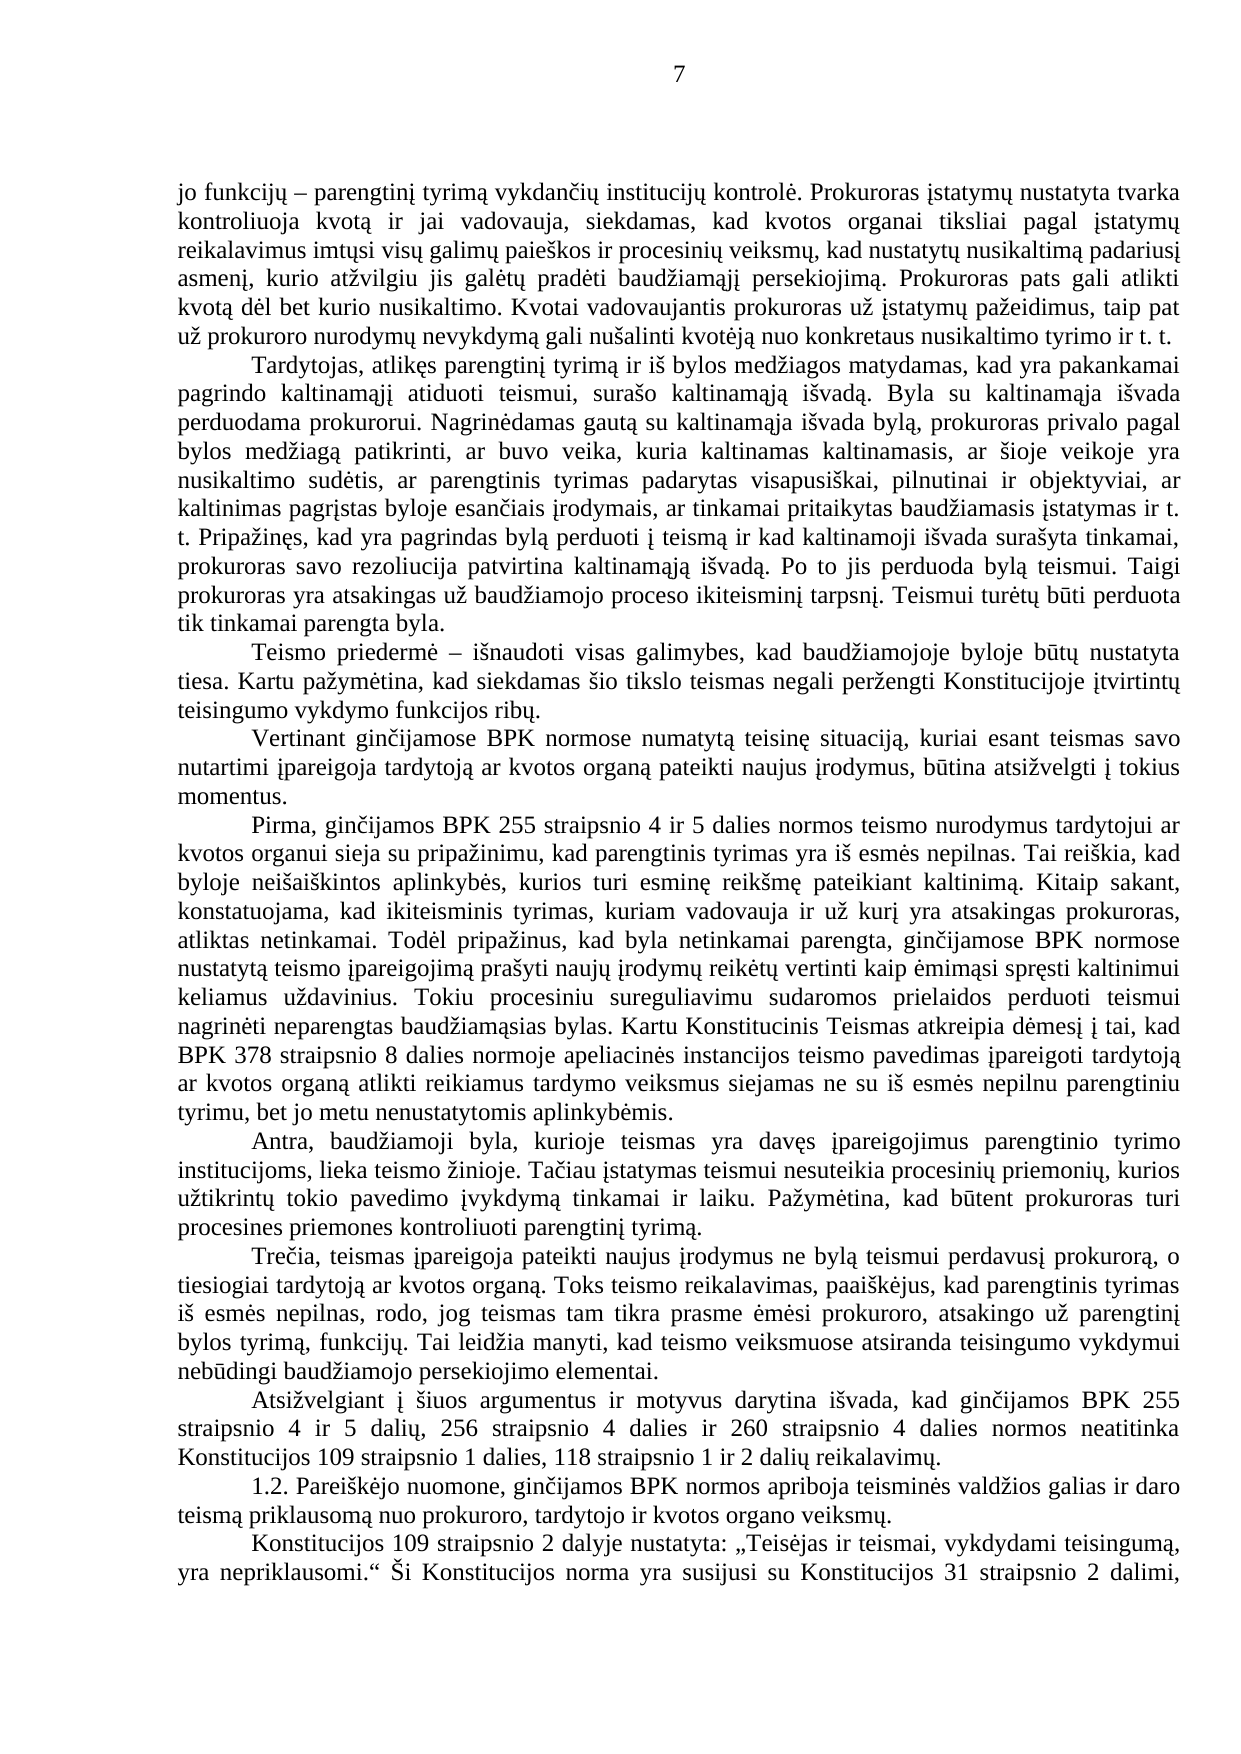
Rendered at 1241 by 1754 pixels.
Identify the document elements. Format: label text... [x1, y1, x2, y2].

text Pirma, ginčijamos BPK 255 straipsnio 4 ir 5 dalies normos teismo nurodymus tardytojui ar kvotos organui sieja su pripažinimu, kad parengtinis tyrimas yra iš esmės nepilnas. Tai reiškia, kad byloje neišaiškintos aplinkybės, kurios turi esminę reikšmę pateikiant kaltinimą. Kitaip sakant, konstatuojama, kad ikiteisminis tyrimas, kuriam vadovauja ir už kurį yra atsakingas prokuroras, atliktas netinkamai. Todėl pripažinus, kad byla netinkamai parengta, ginčijamose BPK normose nustatytą teismo įpareigojimą prašyti naujų įrodymų reikėtų vertinti kaip ėmimąsi spręsti kaltinimui keliamus uždavinius. Tokiu procesiniu sureguliavimu sudaromos prielaidos perduoti teismui nagrinėti neparengtas baudžiamąsias bylas. Kartu Konstitucinis Teismas atkreipia dėmesį į tai, kad BPK 378 straipsnio 8 dalies normoje apeliacinės instancijos teismo pavedimas įpareigoti tardytoją ar kvotos organą atlikti reikiamus tardymo veiksmus siejamas ne su iš esmės nepilnu parengtiniu tyrimu, bet jo metu nenustatytomis aplinkybėmis. [177, 810, 1181, 1126]
text Konstitucijos 109 straipsnio 2 dalyje nustatyta: „Teisėjas ir teismai, vykdydami teisingumą, yra nepriklausomi.“ Ši Konstitucijos norma yra susijusi su Konstitucijos 31 straipsnio 2 dalimi, [177, 1528, 1181, 1586]
text jo funkcijų – parengtinį tyrimą vykdančių institucijų kontrolė. Prokuroras įstatymų nustatyta tvarka kontroliuoja kvotą ir jai vadovauja, siekdamas, kad kvotos organai tiksliai pagal įstatymų reikalavimus imtųsi visų galimų paieškos ir procesinių veiksmų, kad nustatytų nusikaltimą padariusį asmenį, kurio atžvilgiu jis galėtų pradėti baudžiamąjį persekiojimą. Prokuroras pats gali atlikti kvotą dėl bet kurio nusikaltimo. Kvotai vadovaujantis prokuroras už įstatymų pažeidimus, taip pat už prokuroro nurodymų nevykdymą gali nušalinti kvotėją nuo konkretaus nusikaltimo tyrimo ir t. t. [177, 177, 1181, 350]
text Tardytojas, atlikęs parengtinį tyrimą ir iš bylos medžiagos matydamas, kad yra pakankamai pagrindo kaltinamąjį atiduoti teismui, surašo kaltinamąją išvadą. Byla su kaltinamąja išvada perduodama prokurorui. Nagrinėdamas gautą su kaltinamąja išvada bylą, prokuroras privalo pagal bylos medžiagą patikrinti, ar buvo veika, kuria kaltinamas kaltinamasis, ar šioje veikoje yra nusikaltimo sudėtis, ar parengtinis tyrimas padarytas visapusiškai, pilnutinai ir objektyviai, ar kaltinimas pagrįstas byloje esančiais įrodymais, ar tinkamai pritaikytas baudžiamasis įstatymas ir t. t. Pripažinęs, kad yra pagrindas bylą perduoti į teismą ir kad kaltinamoji išvada surašyta tinkamai, prokuroras savo rezoliucija patvirtina kaltinamąją išvadą. Po to jis perduoda bylą teismui. Taigi prokuroras yra atsakingas už baudžiamojo proceso ikiteisminį tarpsnį. Teismui turėtų būti perduota tik tinkamai parengta byla. [177, 350, 1181, 637]
text Teismo priedermė – išnaudoti visas galimybes, kad baudžiamojoje byloje būtų nustatyta tiesa. Kartu pažymėtina, kad siekdamas šio tikslo teismas negali peržengti Konstitucijoje įtvirtintų teisingumo vykdymo funkcijos ribų. [177, 637, 1181, 723]
text Vertinant ginčijamose BPK normose numatytą teisinę situaciją, kuriai esant teismas savo nutartimi įpareigoja tardytoją ar kvotos organą pateikti naujus įrodymus, būtina atsižvelgti į tokius momentus. [177, 723, 1181, 810]
text Trečia, teismas įpareigoja pateikti naujus įrodymus ne bylą teismui perdavusį prokurorą, o tiesiogiai tardytoją ar kvotos organą. Toks teismo reikalavimas, paaiškėjus, kad parengtinis tyrimas iš esmės nepilnas, rodo, jog teismas tam tikra prasme ėmėsi prokuroro, atsakingo už parengtinį bylos tyrimą, funkcijų. Tai leidžia manyti, kad teismo veiksmuose atsiranda teisingumo vykdymui nebūdingi baudžiamojo persekiojimo elementai. [177, 1241, 1181, 1385]
text Atsižvelgiant į šiuos argumentus ir motyvus darytina išvada, kad ginčijamos BPK 255 straipsnio 4 ir 5 dalių, 256 straipsnio 4 dalies ir 260 straipsnio 4 dalies normos neatitinka Konstitucijos 109 straipsnio 1 dalies, 118 straipsnio 1 ir 2 dalių reikalavimų. [177, 1385, 1181, 1471]
text 1.2. Pareiškėjo nuomone, ginčijamos BPK normos apriboja teisminės valdžios galias ir daro teismą priklausomą nuo prokuroro, tardytojo ir kvotos organo veiksmų. [177, 1471, 1181, 1528]
text Antra, baudžiamoji byla, kurioje teismas yra davęs įpareigojimus parengtinio tyrimo institucijoms, lieka teismo žinioje. Tačiau įstatymas teismui nesuteikia procesinių priemonių, kurios užtikrintų tokio pavedimo įvykdymą tinkamai ir laiku. Pažymėtina, kad būtent prokuroras turi procesines priemones kontroliuoti parengtinį tyrimą. [177, 1126, 1181, 1241]
